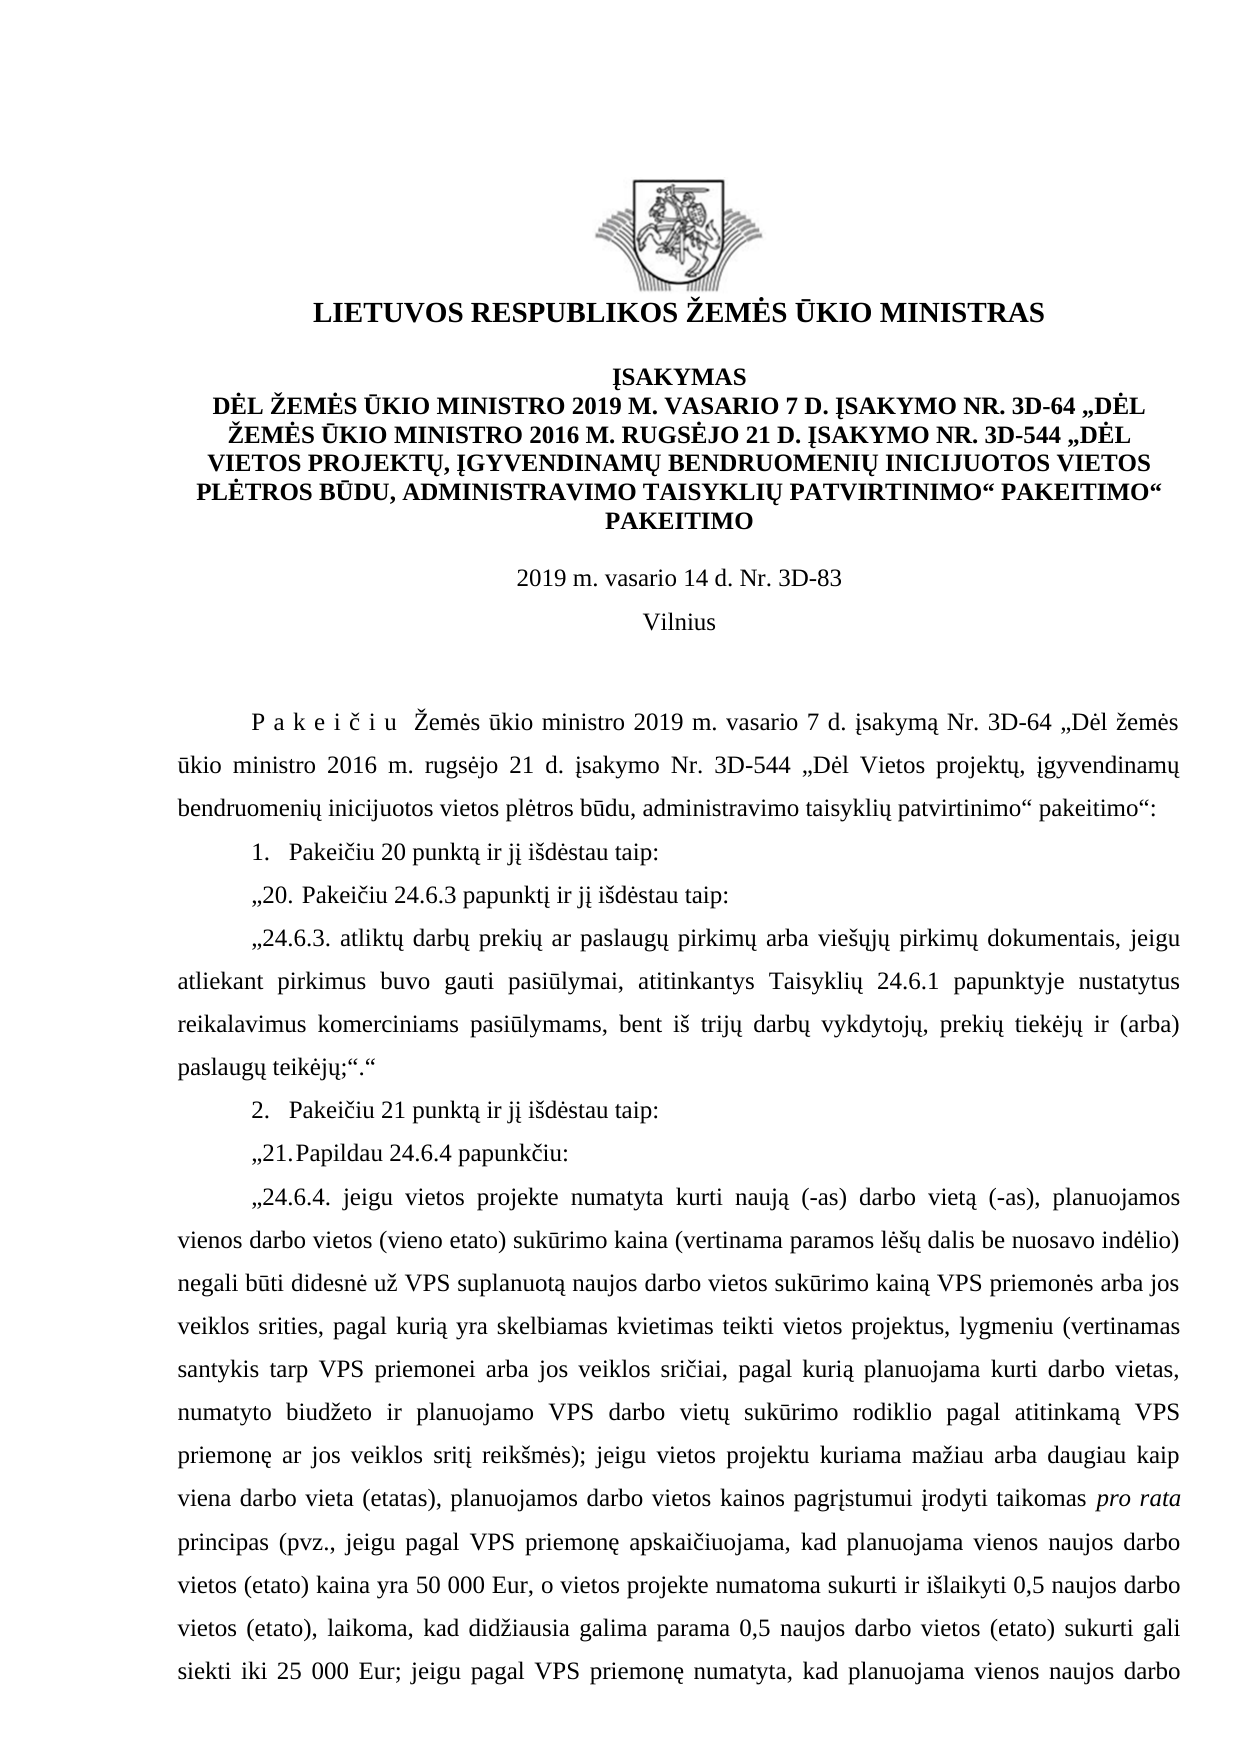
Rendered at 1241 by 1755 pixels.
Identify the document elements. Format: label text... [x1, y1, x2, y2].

text P a k e i č i u Žemės ūkio ministro 2019 m. vasario 7 d. įsakymą Nr. 3D-64 „Dėl žemės ūkio ministro 2016 m. rugsėjo 21 d. įsakymo Nr. 3D-544 „Dėl Vietos projektų, įgyvendinamų bendruomenių inicijuotos vietos plėtros būdu, administravimo taisyklių patvirtinimo“ pakeitimo“: [177, 707, 1181, 822]
text Vilnius [177, 607, 1181, 635]
text „24.6.3. atliktų darbų prekių ar paslaugų pirkimų arba viešųjų pirkimų dokumentais, jeigu atliekant pirkimus buvo gauti pasiūlymai, atitinkantys Taisyklių 24.6.1 papunktyje nustatytus reikalavimus komerciniams pasiūlymams, bent iš trijų darbų vykdytojų, prekių tiekėjų ir (arba) paslaugų teikėjų;“.“ [177, 923, 1181, 1081]
text DĖL ŽEMĖS ŪKIO MINISTRO 2019 M. VASARIO 7 D. ĮSAKYMO NR. 3D-64 „DĖL ŽEMĖS ŪKIO MINISTRO 2016 M. RUGSĖJO 21 D. ĮSAKYMO NR. 3D-544 „DĖL VIETOS PROJEKTŲ, ĮGYVENDINAMŲ BENDRUOMENIŲ INICIJUOTOS VIETOS PLĖTROS BŪDU, ADMINISTRAVIMO TAISYKLIŲ PATVIRTINIMO“ PAKEITIMO“ PAKEITIMO [177, 391, 1181, 535]
text ĮSAKYMAS [177, 362, 1181, 391]
text „24.6.4. jeigu vietos projekte numatyta kurti naują (-as) darbo vietą (-as), planuojamos vienos darbo vietos (vieno etato) sukūrimo kaina (vertinama paramos lėšų dalis be nuosavo indėlio) negali būti didesnė už VPS suplanuotą naujos darbo vietos sukūrimo kainą VPS priemonės arba jos veiklos srities, pagal kurią yra skelbiamas kvietimas teikti vietos projektus, lygmeniu (vertinamas santykis tarp VPS priemonei arba jos veiklos sričiai, pagal kurią planuojama kurti darbo vietas, numatyto biudžeto ir planuojamo VPS darbo vietų sukūrimo rodiklio pagal atitinkamą VPS priemonę ar jos veiklos sritį reikšmės); jeigu vietos projektu kuriama mažiau arba daugiau kaip viena darbo vieta (etatas), planuojamos darbo vietos kainos pagrįstumui įrodyti taikomas pro rata principas (pvz., jeigu pagal VPS priemonę apskaičiuojama, kad planuojama vienos naujos darbo vietos (etato) kaina yra 50 000 Eur, o vietos projekte numatoma sukurti ir išlaikyti 0,5 naujos darbo vietos (etato), laikoma, kad didžiausia galima parama 0,5 naujos darbo vietos (etato) sukurti gali siekti iki 25 000 Eur; jeigu pagal VPS priemonę numatyta, kad planuojama vienos naujos darbo [177, 1182, 1181, 1685]
text 1. Pakeičiu 20 punktą ir jį išdėstau taip: [251, 837, 1181, 865]
text 2. Pakeičiu 21 punktą ir jį išdėstau taip: [251, 1095, 1181, 1124]
text „20. Pakeičiu 24.6.3 papunktį ir jį išdėstau taip: [177, 880, 1181, 908]
text „21. Papildau 24.6.4 papunkčiu: [251, 1138, 1181, 1167]
text LIETUVOS RESPUBLIKOS ŽEMĖS ŪKIO MINISTRAS [177, 295, 1181, 329]
text 2019 m. vasario 14 d. Nr. 3D-83 [177, 563, 1181, 592]
